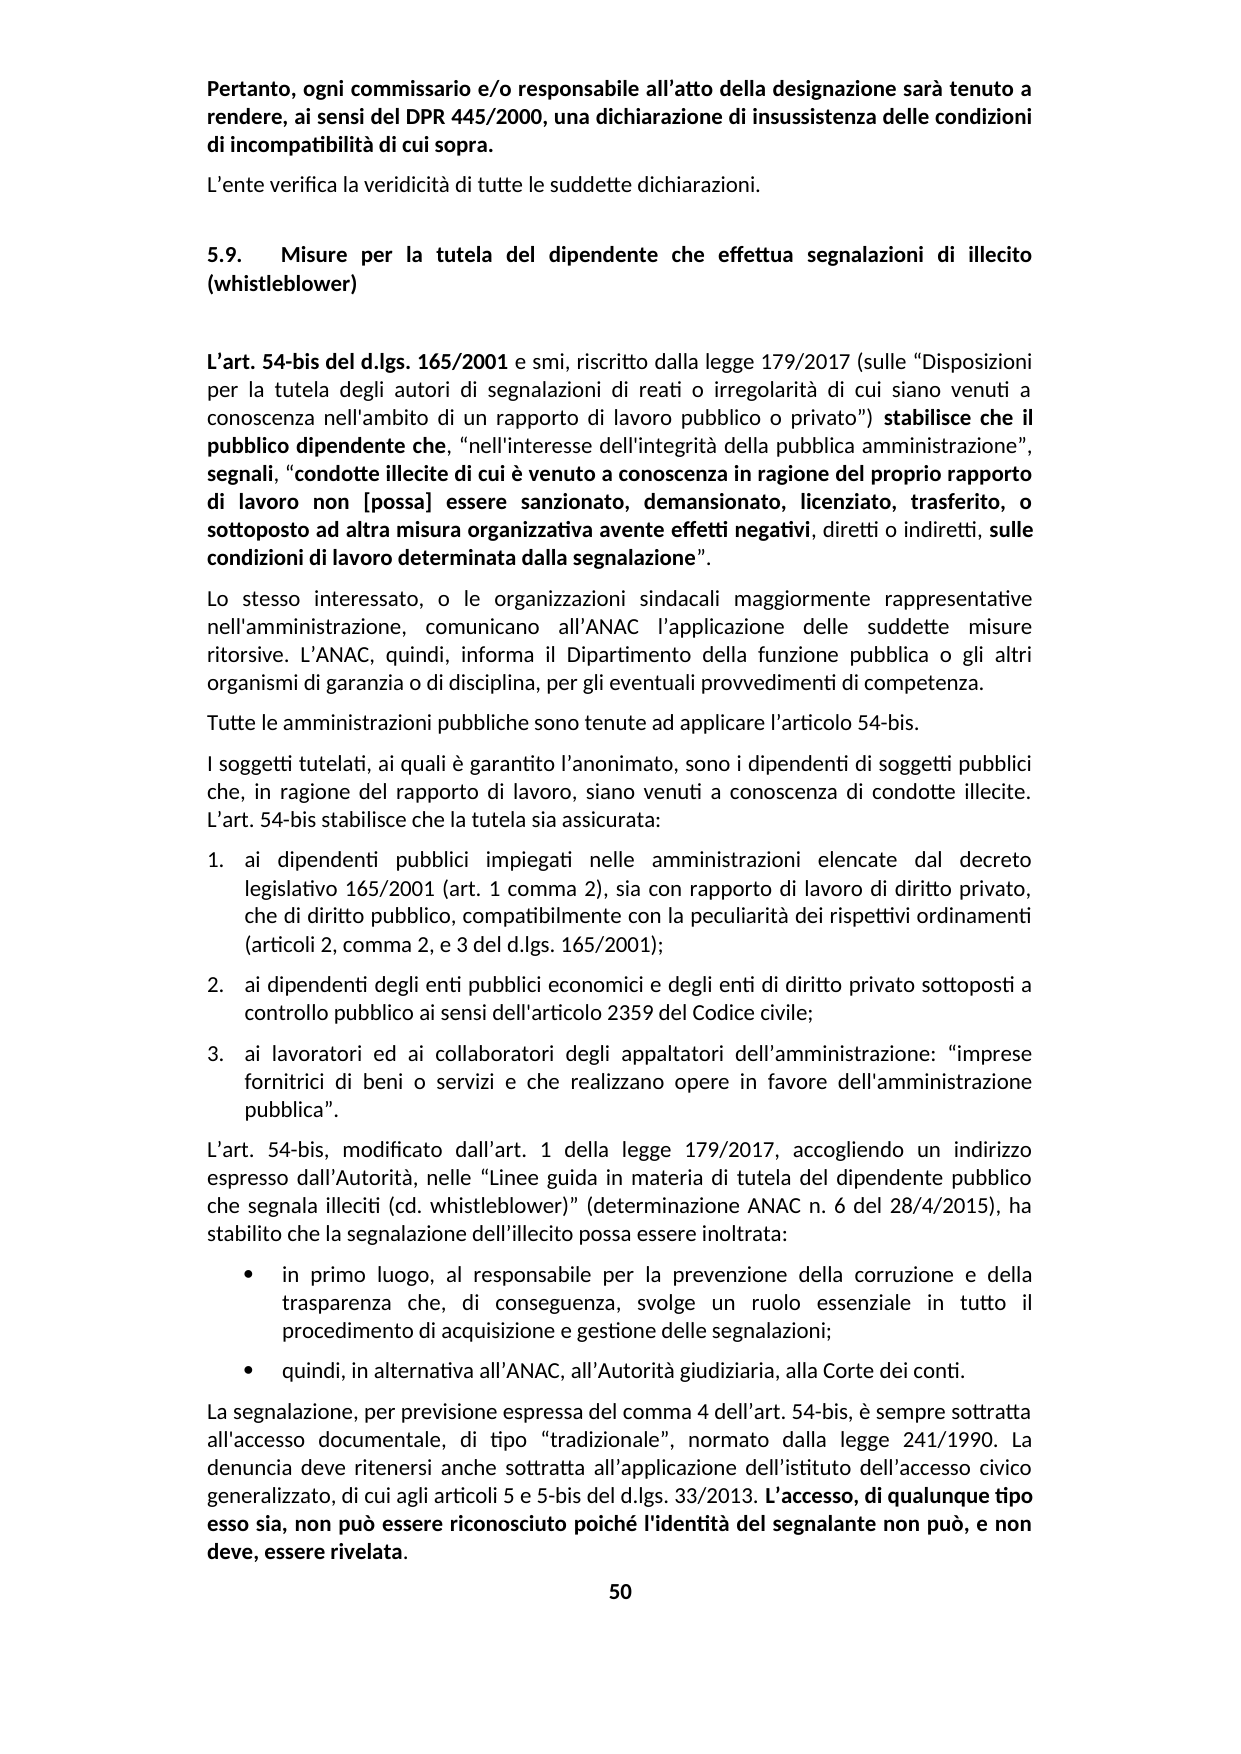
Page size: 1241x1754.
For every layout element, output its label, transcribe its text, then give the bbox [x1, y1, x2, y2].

list ai dipendenti pubblici impiegati nelle amministrazioni elencate dal decreto legislativo 165/2001 (art. 1 comma 2), sia con rapporto di lavoro di diritto privato, che di diritto pubblico, compatibilmente con la peculiarità dei rispettivi ordinamenti (articoli 2, comma 2, e 3 del d.lgs. 165/2001); [207, 846, 1033, 958]
text Tutte le amministrazioni pubbliche sono tenute ad applicare l’articolo 54-bis. [207, 708, 1033, 737]
text L’ente verifica la veridicità di tutte le suddette dichiarazioni. [207, 170, 1033, 198]
text I soggetti tutelati, ai quali è garantito l’anonimato, sono i dipendenti di soggetti pubblici che, in ragione del rapporto di lavoro, siano venuti a conoscenza di condotte illecite. L’art. 54-bis stabilisce che la tutela sia assicurata: [207, 749, 1033, 833]
list quindi, in alternativa all’ANAC, all’Autorità giudiziaria, alla Corte dei conti. [244, 1356, 1033, 1384]
text La segnalazione, per previsione espressa del comma 4 dell’art. 54-bis, è sempre sottratta all'accesso documentale, di tipo “tradizionale”, normato dalla legge 241/1990. La denuncia deve ritenersi anche sottratta all’applicazione dell’istituto dell’accesso civico generalizzato, di cui agli articoli 5 e 5-bis del d.lgs. 33/2013. L’accesso, di qualunque tipo esso sia, non può essere riconosciuto poiché l'identità del segnalante non può, e non deve, essere rivelata. [207, 1397, 1033, 1565]
text L’art. 54-bis, modificato dall’art. 1 della legge 179/2017, accogliendo un indirizzo espresso dall’Autorità, nelle “Linee guida in materia di tutela del dipendente pubblico che segnala illeciti (cd. whistleblower)” (determinazione ANAC n. 6 del 28/4/2015), ha stabilito che la segnalazione dell’illecito possa essere inoltrata: [207, 1135, 1033, 1247]
text Pertanto, ogni commissario e/o responsabile all’atto della designazione sarà tenuto a rendere, ai sensi del DPR 445/2000, una dichiarazione di insussistenza delle condizioni di incompatibilità di cui sopra. [207, 74, 1033, 158]
text L’art. 54-bis del d.lgs. 165/2001 e smi, riscritto dalla legge 179/2017 (sulle “Disposizioni per la tutela degli autori di segnalazioni di reati o irregolarità di cui siano venuti a conoscenza nell'ambito di un rapporto di lavoro pubblico o privato”) stabilisce che il pubblico dipendente che, “nell'interesse dell'integrità della pubblica amministrazione”, segnali, “condotte illecite di cui è venuto a conoscenza in ragione del proprio rapporto di lavoro non [possa] essere sanzionato, demansionato, licenziato, trasferito, o sottoposto ad altra misura organizzativa avente effetti negativi, diretti o indiretti, sulle condizioni di lavoro determinata dalla segnalazione”. [207, 347, 1033, 571]
text Lo stesso interessato, o le organizzazioni sindacali maggiormente rappresentative nell'amministrazione, comunicano all’ANAC l’applicazione delle suddette misure ritorsive. L’ANAC, quindi, informa il Dipartimento della funzione pubblica o gli altri organismi di garanzia o di disciplina, per gli eventuali provvedimenti di competenza. [207, 584, 1033, 696]
list Misure per la tutela del dipendente che effettua segnalazioni di illecito (whistleblower) [207, 239, 1033, 297]
list in primo luogo, al responsabile per la prevenzione della corruzione e della trasparenza che, di conseguenza, svolge un ruolo essenziale in tutto il procedimento di acquisizione e gestione delle segnalazioni; [244, 1260, 1033, 1344]
list ai dipendenti degli enti pubblici economici e degli enti di diritto privato sottoposti a controllo pubblico ai sensi dell'articolo 2359 del Codice civile; [207, 970, 1033, 1026]
list ai lavoratori ed ai collaboratori degli appaltatori dell’amministrazione: “imprese fornitrici di beni o servizi e che realizzano opere in favore dell'amministrazione pubblica”. [207, 1039, 1033, 1123]
